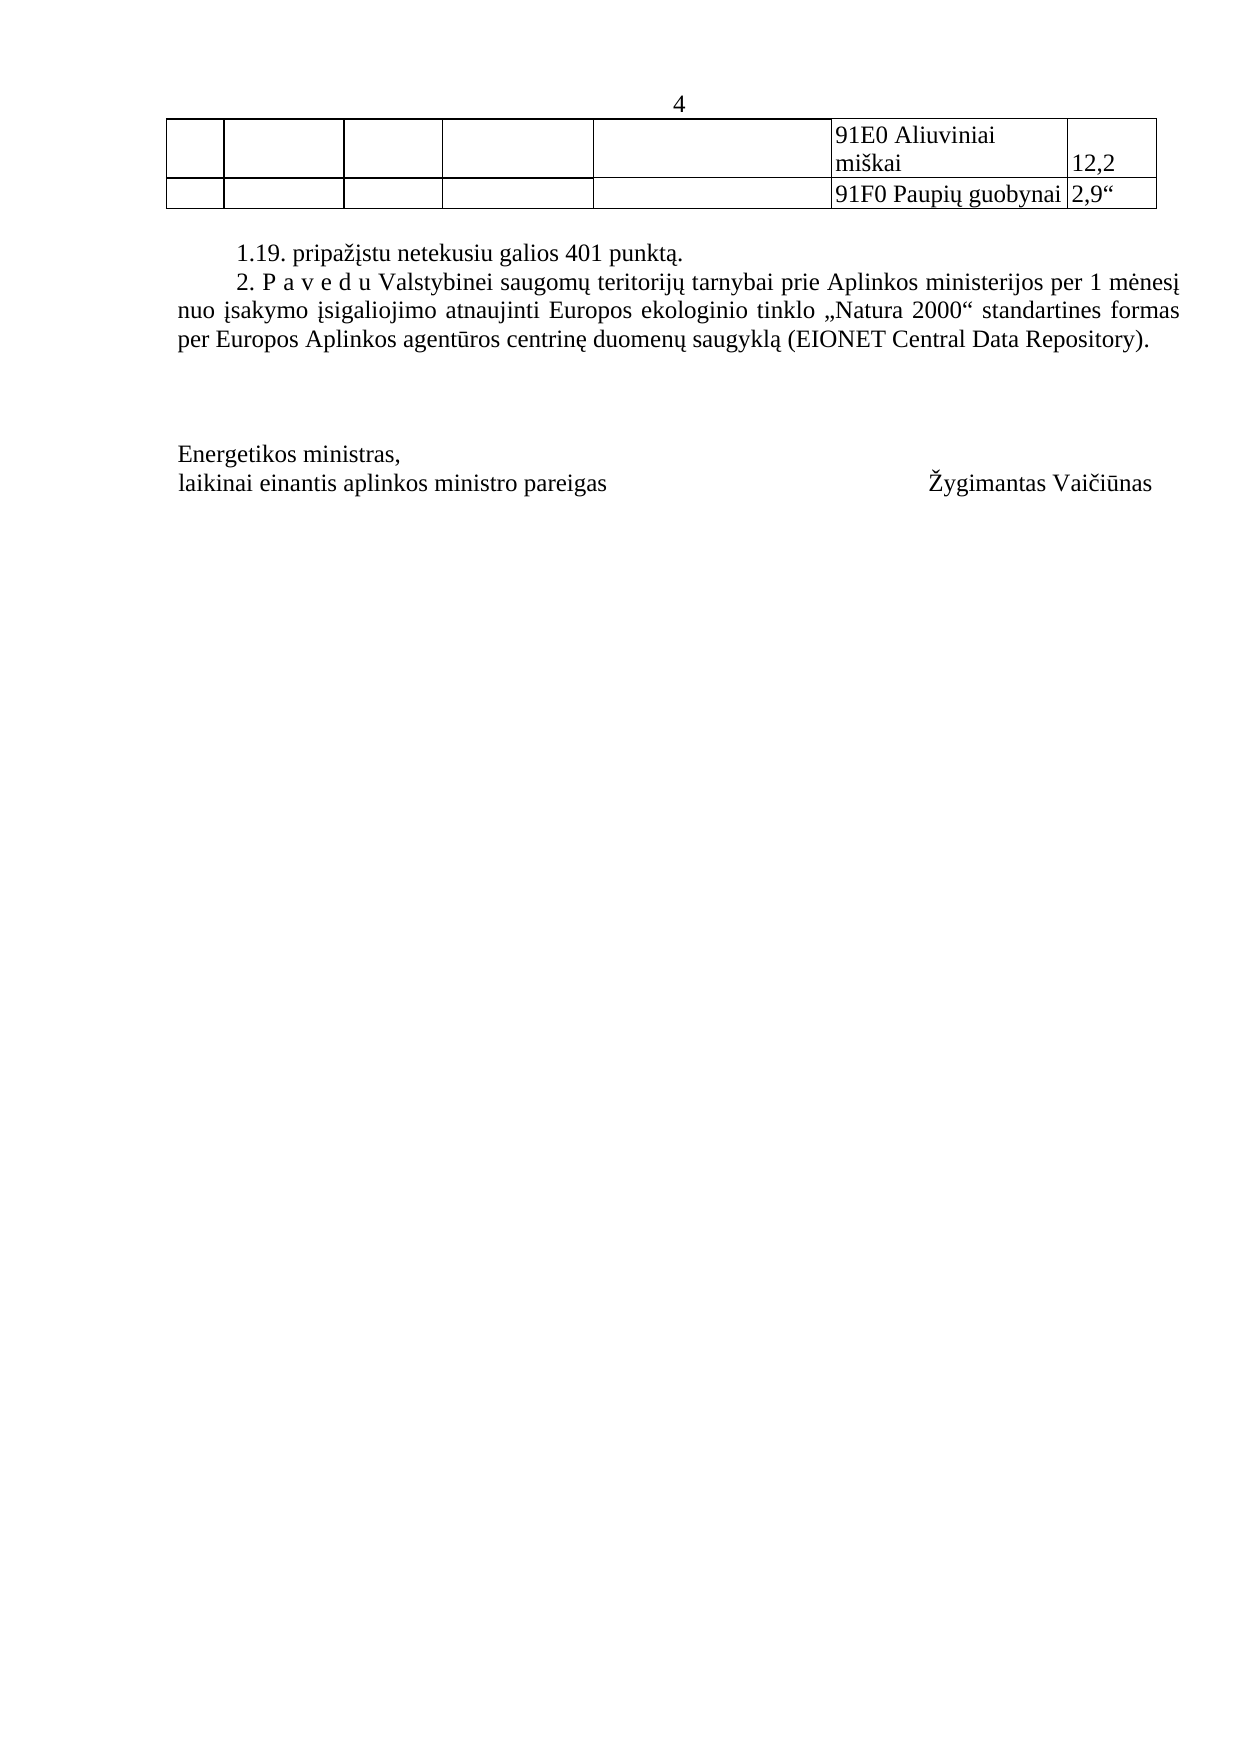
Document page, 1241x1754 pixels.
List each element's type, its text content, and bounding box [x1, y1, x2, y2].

table_cell [225, 179, 343, 207]
table_cell 12,2 [1068, 119, 1156, 177]
table_cell [594, 178, 831, 207]
table_cell [167, 179, 223, 207]
table_cell [167, 120, 223, 177]
text Energetikos ministras, [177, 439, 1122, 468]
text 1.19. pripažįstu netekusiu galios 401 punktą. [236, 238, 1181, 267]
text 2. P a v e d u Valstybinei saugomų teritorijų tarnybai prie Aplinkos ministerijos per 1 mėnesį nuo įsakymo įsigaliojimo atnaujinti Europos ekologinio tinklo „Natura 2000“ standartines formas per Europos Aplinkos agentūros centrinę duomenų saugyklą (EIONET Central Data Repository). [177, 267, 1181, 353]
table_cell [594, 120, 831, 177]
table_cell 2,9“ [1068, 178, 1156, 207]
text laikinai einantis aplinkos ministro pareigas Žygimantas Vaičiūnas [178, 468, 1180, 497]
table_cell [345, 179, 442, 207]
table_cell [443, 120, 593, 177]
table_cell 91E0 Aliuviniai miškai [832, 119, 1067, 177]
table_cell [443, 179, 593, 207]
table_cell [345, 120, 442, 177]
table_cell [225, 120, 343, 177]
table_cell 91F0 Paupių guobynai [832, 178, 1067, 207]
